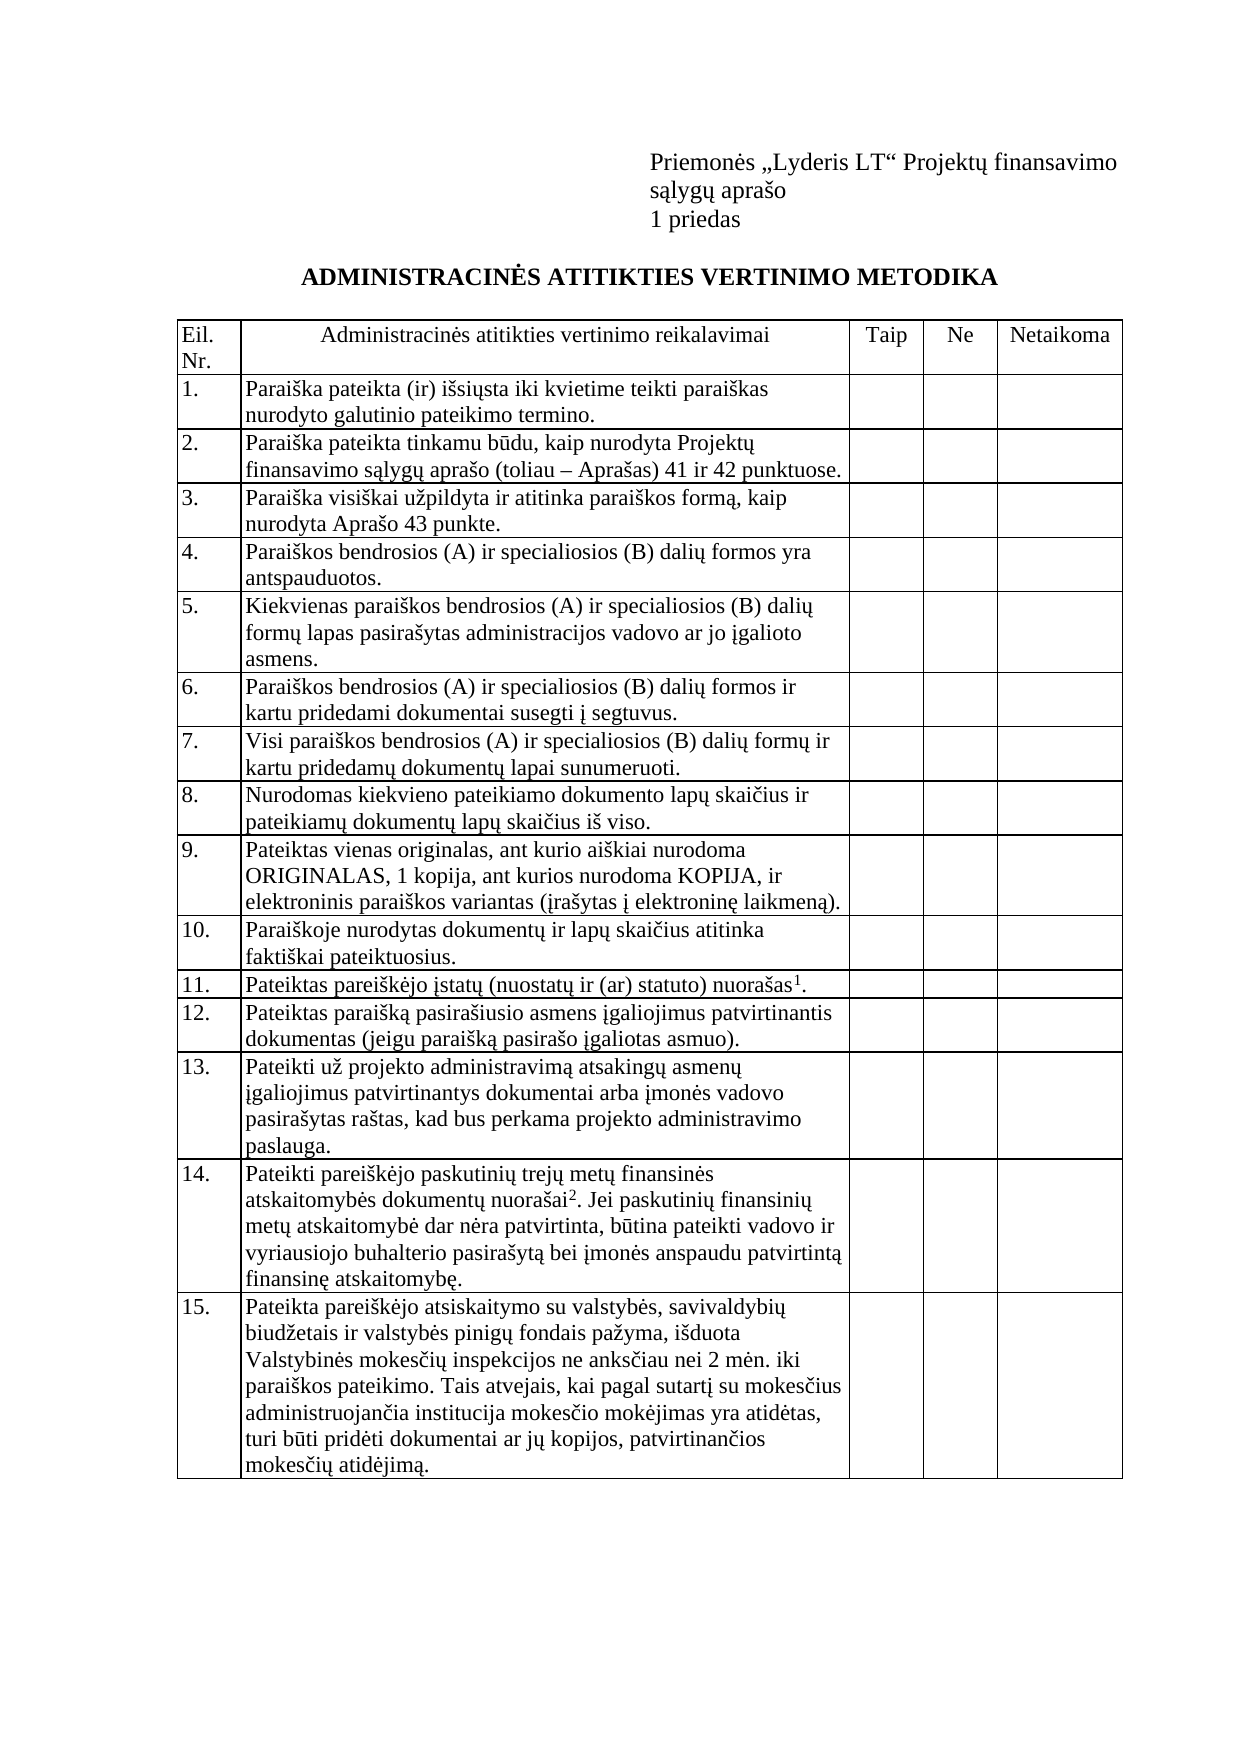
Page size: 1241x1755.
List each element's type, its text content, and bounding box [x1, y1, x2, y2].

table_cell 1. [178, 375, 240, 428]
table_cell [850, 592, 923, 671]
table_cell [1118, 971, 1122, 997]
table_cell 12. [178, 999, 240, 1051]
table_cell 6. [178, 673, 240, 726]
table_cell [998, 673, 1122, 726]
text sąlygų aprašo [649, 176, 1122, 204]
table_cell [924, 727, 997, 780]
table_cell 13. [178, 1053, 240, 1158]
table_cell [924, 916, 997, 969]
table_cell [998, 1053, 1122, 1158]
table_cell [850, 538, 923, 591]
table_cell [924, 1053, 997, 1158]
table_cell [924, 375, 997, 428]
table_cell [924, 836, 997, 915]
table_cell 15. [178, 1293, 240, 1478]
table_cell [850, 916, 923, 969]
table_header Ne [924, 321, 997, 374]
table_cell [924, 782, 997, 834]
table_cell 3. [178, 484, 240, 536]
table_cell 5. [178, 592, 240, 671]
table_cell [998, 1293, 1122, 1478]
table_cell [924, 673, 997, 726]
table_cell 8. [178, 782, 240, 834]
text 1 priedas [649, 204, 1122, 233]
table_cell [998, 430, 1122, 482]
text Priemonės „Lyderis LT“ Projektų finansavimo [649, 147, 1122, 176]
table_cell [850, 430, 923, 482]
table_cell 4. [178, 538, 240, 591]
table_header Taip [850, 321, 923, 374]
table_cell [850, 1160, 923, 1292]
table_cell [924, 484, 997, 536]
table_cell [998, 1160, 1122, 1292]
table_cell [850, 999, 923, 1051]
table_cell [924, 592, 997, 671]
table_cell [998, 538, 1122, 591]
table_cell [998, 999, 1122, 1051]
table_cell [850, 375, 923, 428]
table_cell [924, 999, 997, 1051]
table_cell [998, 484, 1122, 536]
table_cell [998, 375, 1122, 428]
table_cell [850, 727, 923, 780]
table_cell [998, 916, 1122, 969]
table_cell 14. [178, 1160, 240, 1292]
table_cell [850, 673, 923, 726]
table_cell [919, 971, 923, 997]
table_cell [924, 1293, 997, 1478]
table_cell 10. [178, 916, 240, 969]
table_cell [998, 727, 1122, 780]
table_cell [850, 1293, 923, 1478]
text ADMINISTRACINĖS ATITIKTIES VERTINIMO METODIKA [177, 262, 1122, 291]
table_cell [850, 484, 923, 536]
table_cell [850, 782, 923, 834]
table_cell [850, 1053, 923, 1158]
table_cell [850, 836, 923, 915]
table_cell 2. [178, 430, 240, 482]
table_cell [998, 782, 1122, 834]
table_cell [998, 836, 1122, 915]
table_cell [924, 538, 997, 591]
table_cell [998, 592, 1122, 671]
table_cell [924, 430, 997, 482]
table_cell [924, 1160, 997, 1292]
table_cell 9. [178, 836, 240, 915]
table_header Netaikoma [998, 321, 1122, 374]
table_cell [993, 971, 997, 997]
table_header Administracinės atitikties vertinimo reikalavimai [242, 321, 849, 374]
table_cell 7. [178, 727, 240, 780]
